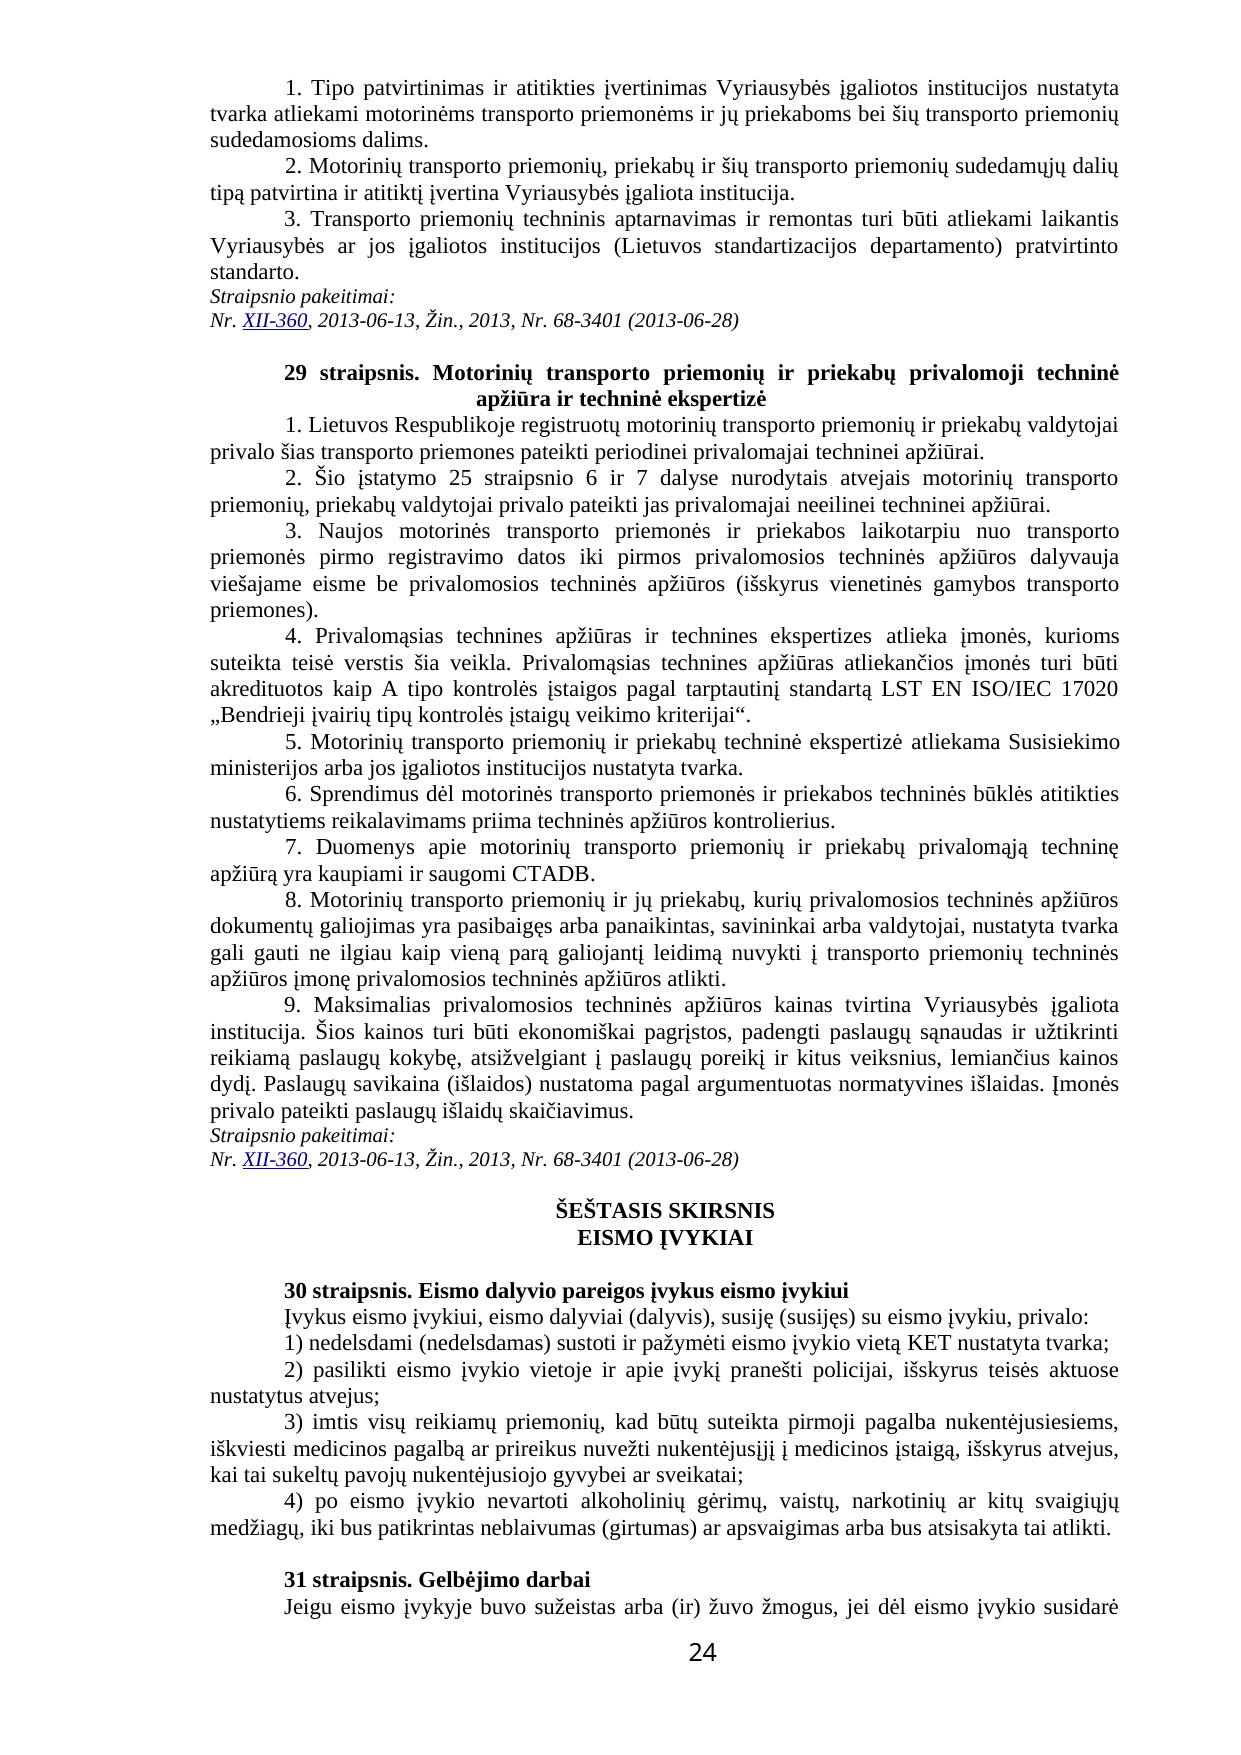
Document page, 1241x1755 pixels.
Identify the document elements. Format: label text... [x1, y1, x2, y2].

text Straipsnio pakeitimai: [210, 284, 1120, 308]
text 2) pasilikti eismo įvykio vietoje ir apie įvykį pranešti policijai, išskyrus teisės aktuose nustatytus atvejus; [210, 1356, 1120, 1408]
text Straipsnio pakeitimai: [210, 1123, 1120, 1147]
text Jeigu eismo įvykyje buvo sužeistas arba (ir) žuvo žmogus, jei dėl eismo įvykio susidarė [210, 1593, 1120, 1619]
text 1) nedelsdami (nedelsdamas) sustoti ir pažymėti eismo įvykio vietą KET nustatyta tvarka; [210, 1329, 1120, 1356]
text 4) po eismo įvykio nevartoti alkoholinių gėrimų, vaistų, narkotinių ar kitų svaigiųjų medžiagų, iki bus patikrintas neblaivumas (girtumas) ar apsvaigimas arba bus atsisakyta tai atlikti. [210, 1487, 1120, 1540]
text Įvykus eismo įvykiui, eismo dalyviai (dalyvis), susiję (susijęs) su eismo įvykiu, privalo: [210, 1303, 1120, 1329]
text 4. Privalomąsias technines apžiūras ir technines ekspertizes atlieka įmonės, kurioms suteikta teisė verstis šia veikla. Privalomąsias technines apžiūras atliekančios įmonės turi būti akredituotos kaip A tipo kontrolės įstaigos pagal tarptautinį standartą LST EN ISO/IEC 17020 „Bendrieji įvairių tipų kontrolės įstaigų veikimo kriterijai“. [210, 622, 1120, 728]
text ŠEŠTASIS SKIRSNIS [210, 1198, 1120, 1224]
text 1. Tipo patvirtinimas ir atitikties įvertinimas Vyriausybės įgaliotos institucijos nustatyta tvarka atliekami motorinėms transporto priemonėms ir jų priekaboms bei šių transporto priemonių sudedamosioms dalims. [210, 73, 1120, 153]
text 30 straipsnis. Eismo dalyvio pareigos įvykus eismo įvykiui [210, 1277, 1120, 1303]
text EISMO ĮVYKIAI [210, 1224, 1120, 1250]
text 8. Motorinių transporto priemonių ir jų priekabų, kurių privalomosios techninės apžiūros dokumentų galiojimas yra pasibaigęs arba panaikintas, savininkai arba valdytojai, nustatyta tvarka gali gauti ne ilgiau kaip vieną parą galiojantį leidimą nuvykti į transporto priemonių techninės apžiūros įmonę privalomosios techninės apžiūros atlikti. [210, 886, 1120, 991]
text Nr. XII-360, 2013-06-13, Žin., 2013, Nr. 68-3401 (2013-06-28) [210, 1147, 1120, 1171]
text 9. Maksimalias privalomosios techninės apžiūros kainas tvirtina Vyriausybės įgaliota institucija. Šios kainos turi būti ekonomiškai pagrįstos, padengti paslaugų sąnaudas ir užtikrinti reikiamą paslaugų kokybę, atsižvelgiant į paslaugų poreikį ir kitus veiksnius, lemiančius kainos dydį. Paslaugų savikaina (išlaidos) nustatoma pagal argumentuotas normatyvines išlaidas. Įmonės privalo pateikti paslaugų išlaidų skaičiavimus. [210, 991, 1120, 1123]
text 7. Duomenys apie motorinių transporto priemonių ir priekabų privalomąją techninę apžiūrą yra kaupiami ir saugomi CTADB. [210, 833, 1120, 886]
text 3) imtis visų reikiamų priemonių, kad būtų suteikta pirmoji pagalba nukentėjusiesiems, iškviesti medicinos pagalbą ar prireikus nuvežti nukentėjusįjį į medicinos įstaigą, išskyrus atvejus, kai tai sukeltų pavojų nukentėjusiojo gyvybei ar sveikatai; [210, 1408, 1120, 1487]
text 3. Transporto priemonių techninis aptarnavimas ir remontas turi būti atliekami laikantis Vyriausybės ar jos įgaliotos institucijos (Lietuvos standartizacijos departamento) pratvirtinto standarto. [210, 205, 1120, 284]
text 31 straipsnis. Gelbėjimo darbai [210, 1567, 1120, 1593]
text 6. Sprendimus dėl motorinės transporto priemonės ir priekabos techninės būklės atitikties nustatytiems reikalavimams priima techninės apžiūros kontrolierius. [210, 781, 1120, 833]
text 1. Lietuvos Respublikoje registruotų motorinių transporto priemonių ir priekabų valdytojai privalo šias transporto priemones pateikti periodinei privalomajai techninei apžiūrai. [210, 412, 1120, 464]
text 2. Motorinių transporto priemonių, priekabų ir šių transporto priemonių sudedamųjų dalių tipą patvirtina ir atitiktį įvertina Vyriausybės įgaliota institucija. [210, 153, 1120, 205]
text Nr. XII-360, 2013-06-13, Žin., 2013, Nr. 68-3401 (2013-06-28) [210, 308, 1120, 332]
text 3. Naujos motorinės transporto priemonės ir priekabos laikotarpiu nuo transporto priemonės pirmo registravimo datos iki pirmos privalomosios techninės apžiūros dalyvauja viešajame eisme be privalomosios techninės apžiūros (išskyrus vienetinės gamybos transporto priemones). [210, 517, 1120, 622]
text 2. Šio įstatymo 25 straipsnio 6 ir 7 dalyse nurodytais atvejais motorinių transporto priemonių, priekabų valdytojai privalo pateikti jas privalomajai neeilinei techninei apžiūrai. [210, 464, 1120, 517]
text 5. Motorinių transporto priemonių ir priekabų techninė ekspertizė atliekama Susisiekimo ministerijos arba jos įgaliotos institucijos nustatyta tvarka. [210, 728, 1120, 781]
text 29 straipsnis. Motorinių transporto priemonių ir priekabų privalomoji techninė apžiūra ir techninė ekspertizė [284, 359, 1120, 412]
